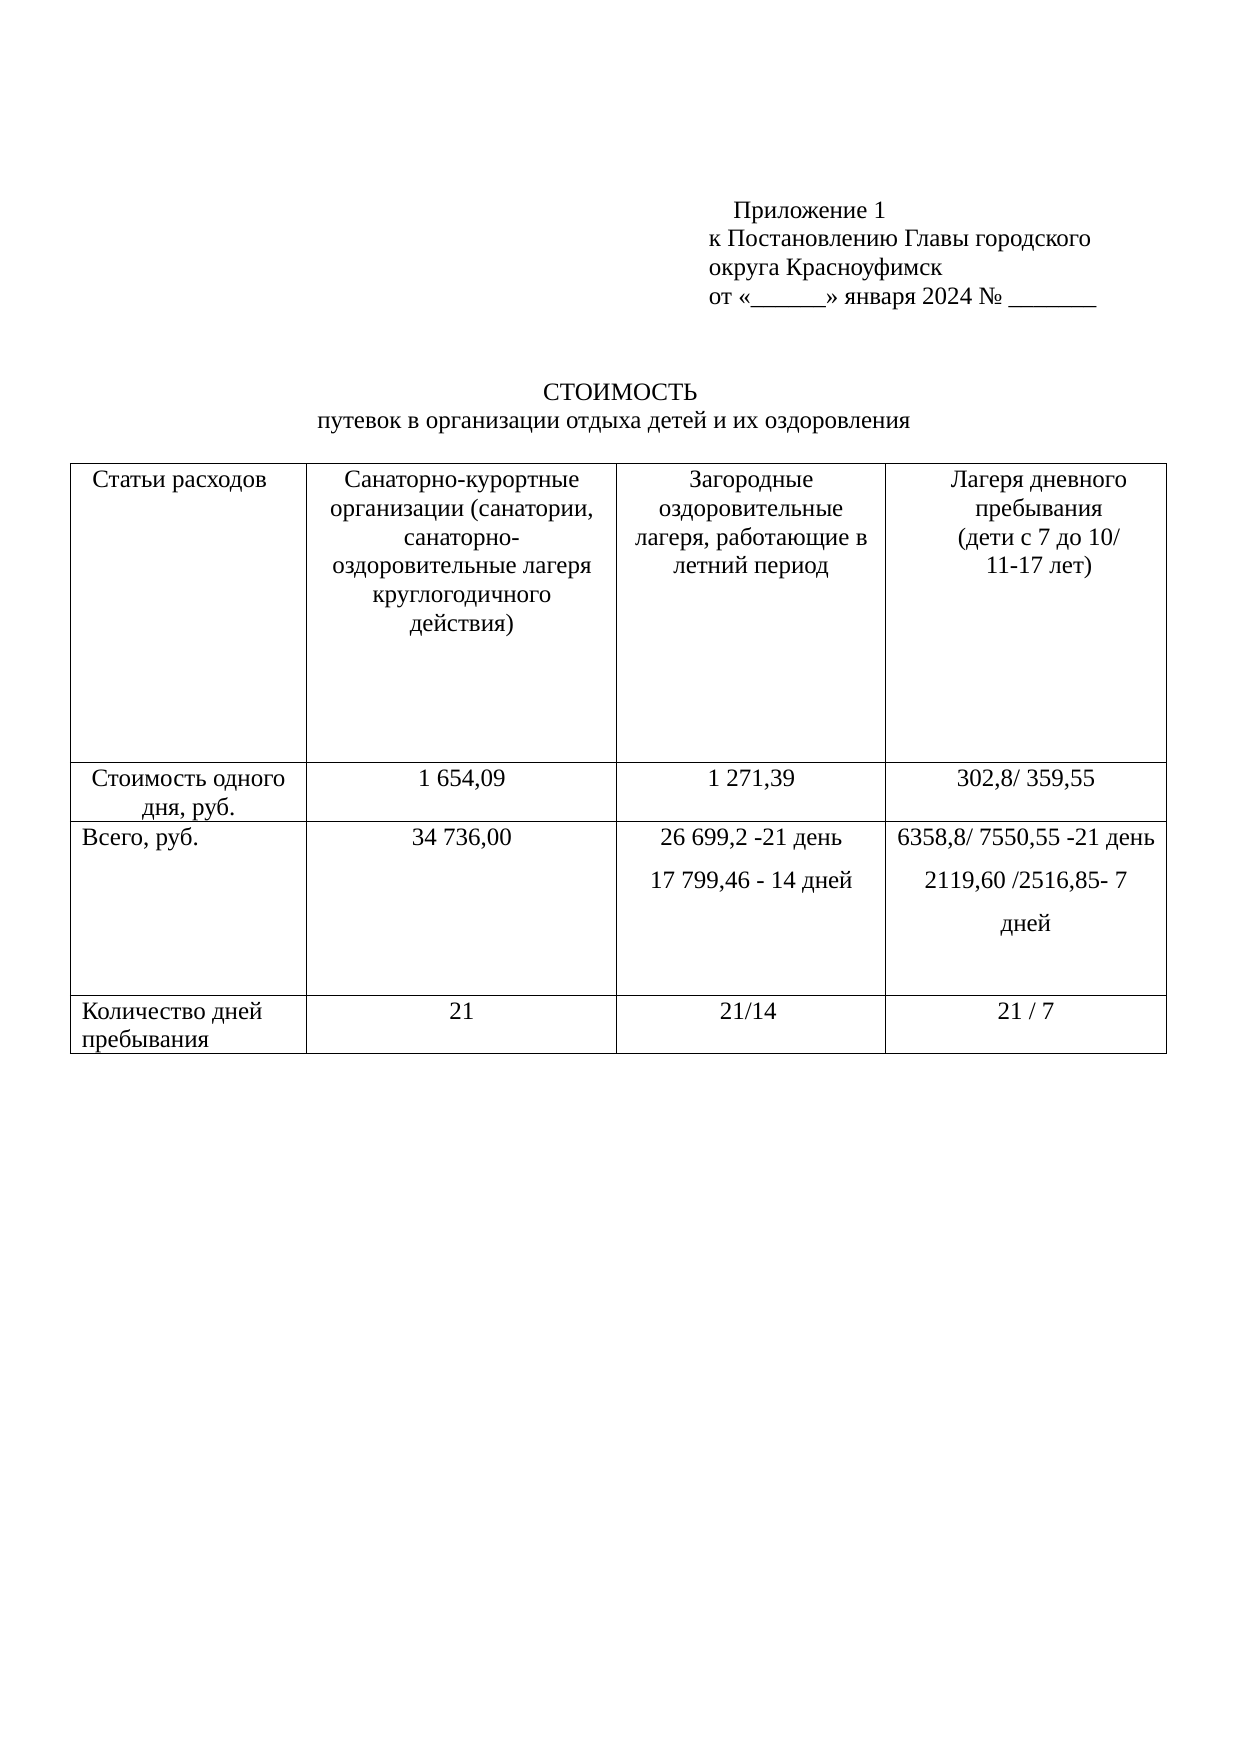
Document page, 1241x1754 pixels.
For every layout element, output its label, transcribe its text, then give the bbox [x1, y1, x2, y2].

table_cell 21 [307, 996, 616, 1053]
table_header Санаторно-курортные организации (санатории, санаторно-оздоровительные лагеря круглогодичного действия) [307, 464, 616, 762]
table_header Статьи расходов [71, 464, 306, 762]
table_cell 302,8/ 359,55 [886, 763, 1166, 821]
table_cell 26 699,2 -21 день 17 799,46 - 14 дней [617, 822, 885, 995]
table_header Загородные оздоровительные лагеря, работающие в летний период [617, 464, 885, 762]
text СТОИМОСТЬ путевок в организации отдыха детей и их оздоровления [118, 377, 1122, 434]
table_cell 21 / 7 [886, 996, 1166, 1053]
table_cell Всего, руб. [71, 822, 306, 995]
table_header Лагеря дневного пребывания (дети с 7 до 10/ 11-17 лет) [886, 464, 1166, 762]
table_cell Количество дней пребывания [71, 996, 306, 1053]
text Приложение 1 [118, 195, 886, 223]
table_cell 21/14 [617, 996, 885, 1053]
table_cell 1 271,39 [617, 763, 885, 821]
table_cell 6358,8/ 7550,55 -21 день 2119,60 /2516,85- 7 дней [886, 822, 1166, 995]
table_cell 34 736,00 [307, 822, 616, 995]
text от «______» января 2024 № _______ [709, 281, 1122, 310]
table_cell Стоимость одного дня, руб. [71, 763, 306, 821]
text к Постановлению Главы городского округа Красноуфимск [709, 223, 1122, 281]
table_cell 1 654,09 [307, 763, 616, 821]
